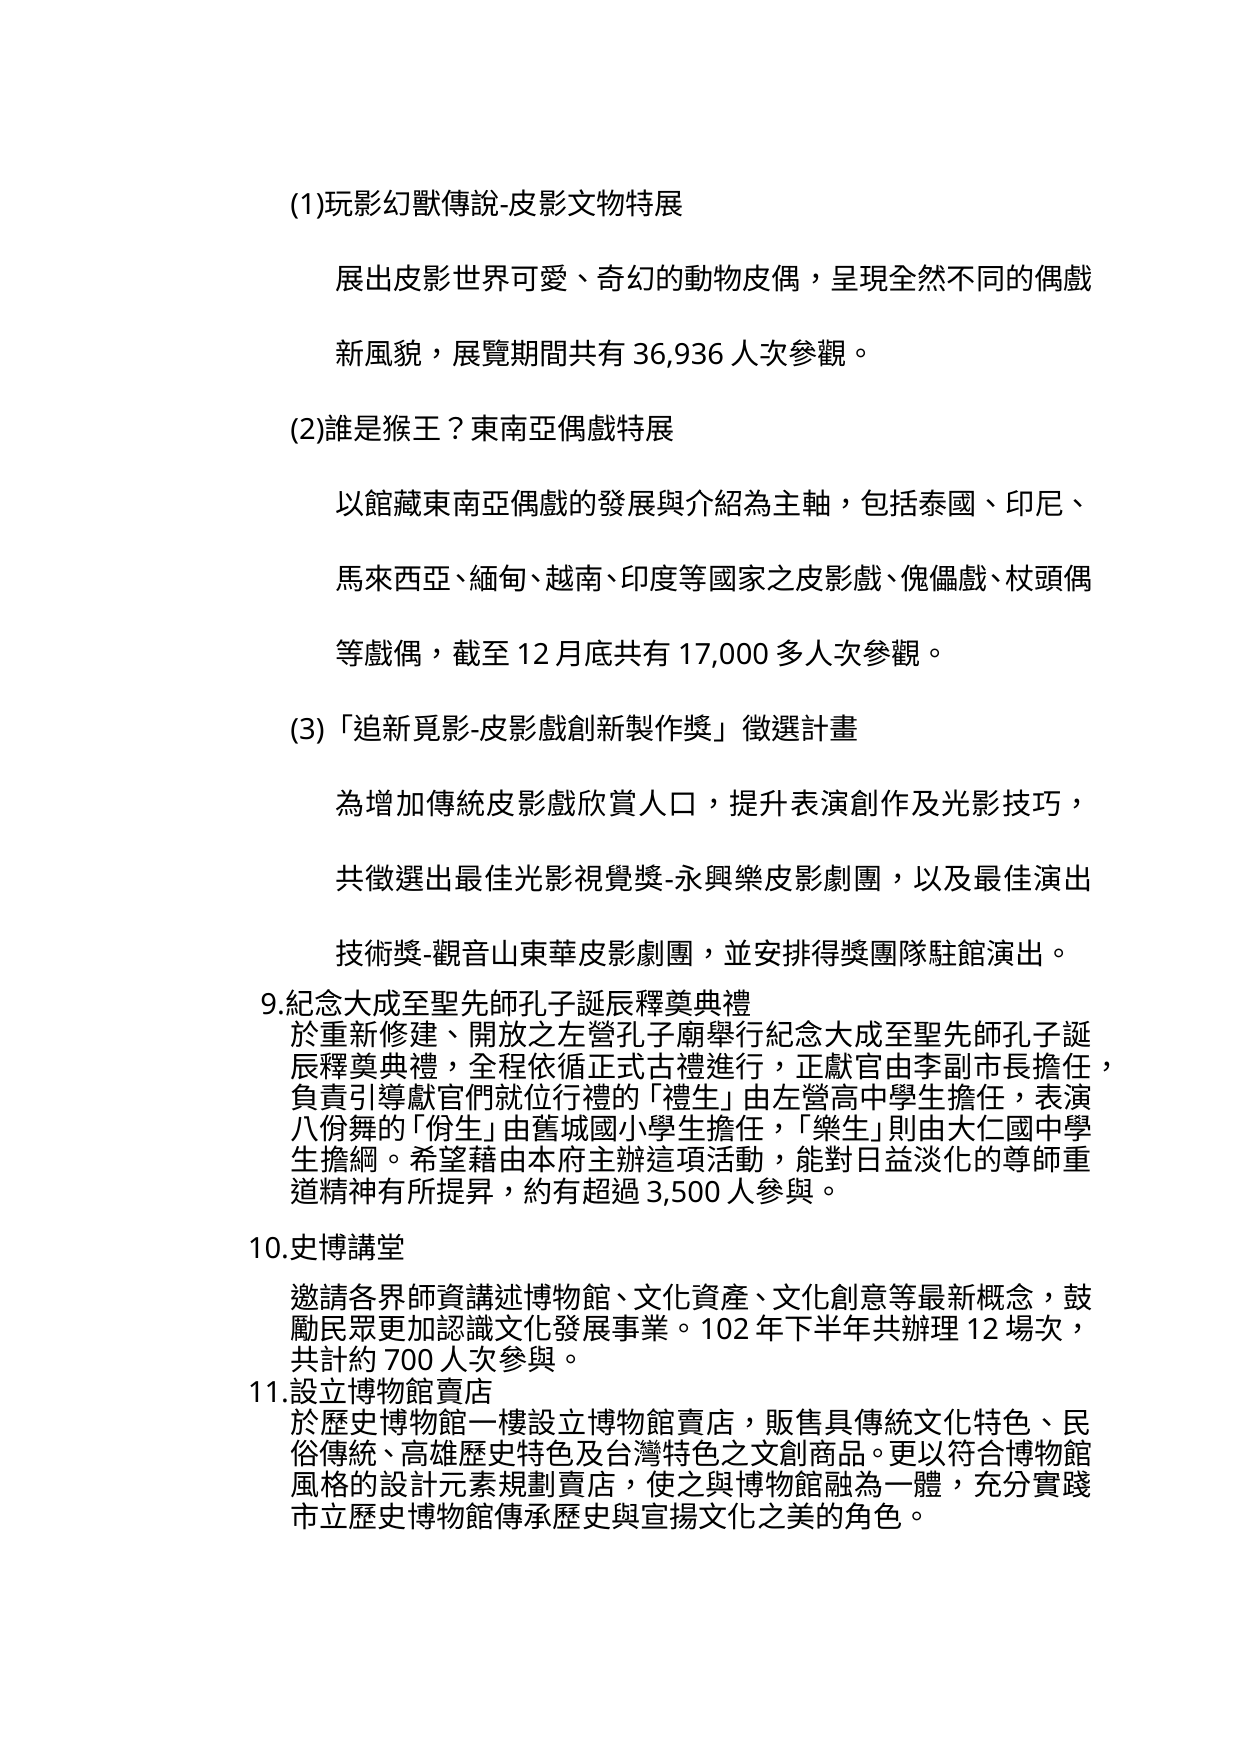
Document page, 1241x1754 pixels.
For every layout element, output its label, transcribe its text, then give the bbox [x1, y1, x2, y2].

text 以館藏東南亞偶戲的發展與介紹為主軸，包括泰國、印尼、馬來西亞、緬甸、越南、印度等國家之皮影戲、傀儡戲、杖頭偶等戲偶，截至12月底共有17,000多人次參觀。 [335, 464, 1092, 689]
text (1)玩影幻獸傳說-皮影文物特展 [290, 164, 1092, 239]
text (3)「追新覓影-皮影戲創新製作獎」徵選計畫 [290, 689, 1092, 764]
text 為增加傳統皮影戲欣賞人口，提升表演創作及光影技巧，共徵選出最佳光影視覺獎-永興樂皮影劇團，以及最佳演出技術獎-觀音山東華皮影劇團，並安排得獎團隊駐館演出。 [335, 764, 1092, 989]
text (2)誰是猴王？東南亞偶戲特展 [290, 389, 1092, 464]
text 於歷史博物館一樓設立博物館賣店，販售具傳統文化特色、民俗傳統、高雄歷史特色及台灣特色之文創商品。更以符合博物館風格的設計元素規劃賣店，使之與博物館融為一體，充分實踐市立歷史博物館傳承歷史與宣揚文化之美的角色。 [290, 1408, 1092, 1533]
text 11.設立博物館賣店 [248, 1377, 1092, 1408]
text 於重新修建、開放之左營孔子廟舉行紀念大成至聖先師孔子誕辰釋奠典禮，全程依循正式古禮進行，正獻官由李副市長擔任，負責引導獻官們就位行禮的「禮生」由左營高中學生擔任，表演八佾舞的「佾生」由舊城國小學生擔任，「樂生」則由大仁國中學生擔綱。希望藉由本府主辦這項活動，能對日益淡化的尊師重道精神有所提昇，約有超過3,500人參與。 [290, 1021, 1092, 1208]
text 展出皮影世界可愛、奇幻的動物皮偶，呈現全然不同的偶戲新風貌，展覽期間共有36,936人次參觀。 [335, 239, 1092, 389]
text 邀請各界師資講述博物館、文化資產、文化創意等最新概念，鼓勵民眾更加認識文化發展事業。102年下半年共辦理12場次，共計約700人次參與。 [290, 1283, 1092, 1377]
text 10.史博講堂 [248, 1208, 1092, 1283]
text 9.紀念大成至聖先師孔子誕辰釋奠典禮 [260, 989, 1092, 1021]
